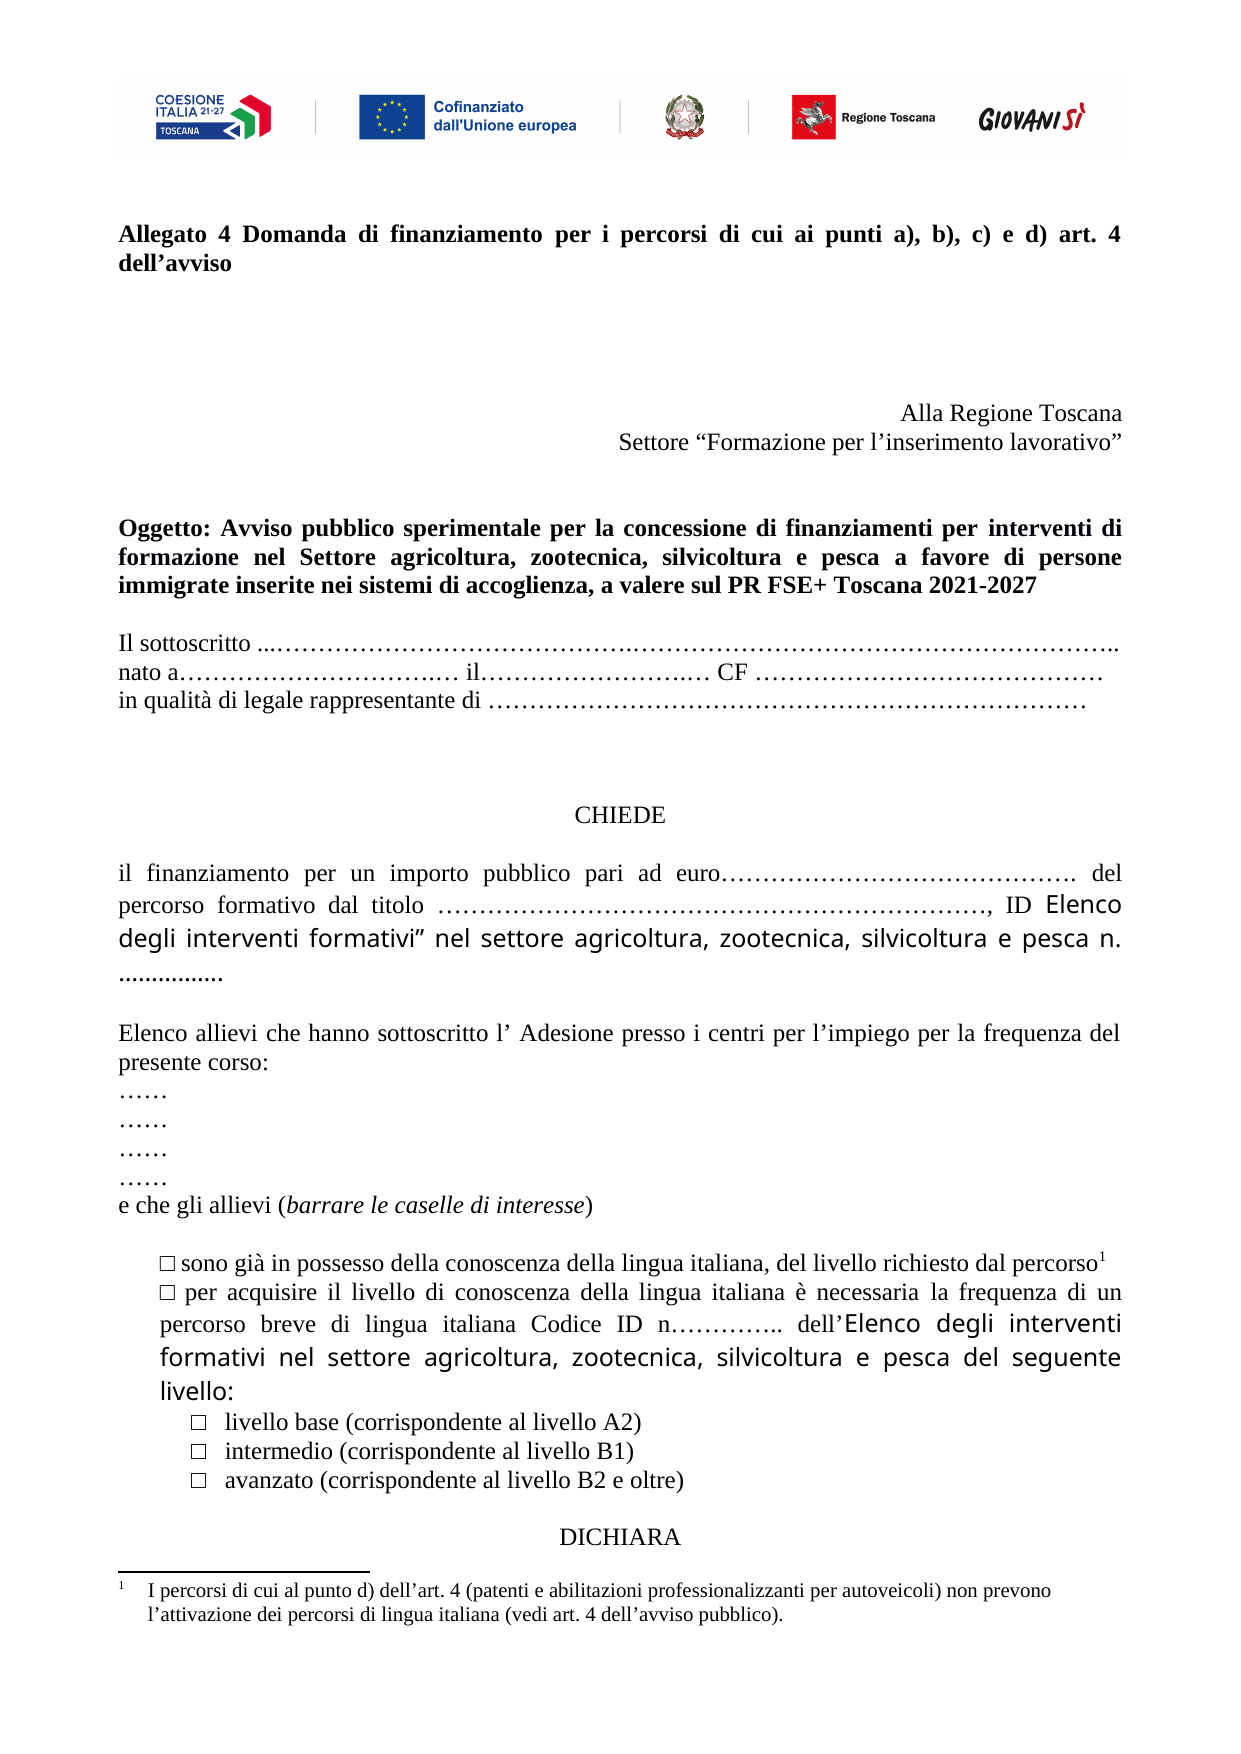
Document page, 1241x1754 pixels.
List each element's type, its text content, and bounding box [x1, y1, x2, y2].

list □ avanzato (corrispondente al livello B2 e oltre) [124, 1465, 1122, 1494]
text …… [118, 1162, 1122, 1190]
subtitle Allegato 4 Domanda di finanziamento per i percorsi di cui ai punti a), b), c) e d) art. 4 dell’avviso [118, 219, 1122, 277]
text Settore “Formazione per l’inserimento lavorativo” [118, 427, 1122, 456]
text DICHIARA [118, 1522, 1122, 1551]
text …… [118, 1104, 1122, 1133]
text Alla Regione Toscana [118, 398, 1122, 427]
text il finanziamento per un importo pubblico pari ad euro……………………………………. del percorso formativo dal titolo …………………………………………………………, ID Elenco degli interventi formativi” nel settore agricoltura, zootecnica, silvicoltura e pesca n.……………. [118, 858, 1122, 989]
text nato a………………………….… il…………………….… CF …………………………………… [118, 657, 1122, 686]
text Il sottoscritto ...…………………………………….………………………………………………….. [118, 628, 1122, 657]
list □ intermedio (corrispondente al livello B1) [124, 1436, 1122, 1465]
text …… [118, 1075, 1122, 1104]
picture [118, 75, 1123, 160]
text Elenco allievi che hanno sottoscritto l’ Adesione presso i centri per l’impiego per la frequenza del presente corso: [118, 1018, 1122, 1075]
list □ livello base (corrispondente al livello A2) [124, 1407, 1122, 1436]
list I percorsi di cui al punto d) dell’art. 4 (patenti e abilitazioni professionalizzanti per autoveicoli) non prevono l’attivazione dei percorsi di lingua italiana (vedi art. 4 dell’avviso pubblico). [118, 1578, 1122, 1626]
text e che gli allievi (barrare le caselle di interesse) [118, 1190, 1122, 1219]
text CHIEDE [118, 801, 1122, 829]
list □ sono già in possesso della conoscenza della lingua italiana, del livello richiesto dal percorso [124, 1248, 1122, 1277]
text Oggetto: Avviso pubblico sperimentale per la concessione di finanziamenti per interventi di formazione nel Settore agricoltura, zootecnica, silvicoltura e pesca a favore di persone immigrate inserite nei sistemi di accoglienza, a valere sul PR FSE+ Toscana 2021-2027 [118, 513, 1122, 599]
list □ per acquisire il livello di conoscenza della lingua italiana è necessaria la frequenza di un percorso breve di lingua italiana Codice ID n………….. dell’Elenco degli interventi formativi nel settore agricoltura, zootecnica, silvicoltura e pesca del seguente livello: [124, 1277, 1122, 1407]
text in qualità di legale rappresentante di ……………………………………………………………… [118, 686, 1122, 714]
text …… [118, 1133, 1122, 1162]
